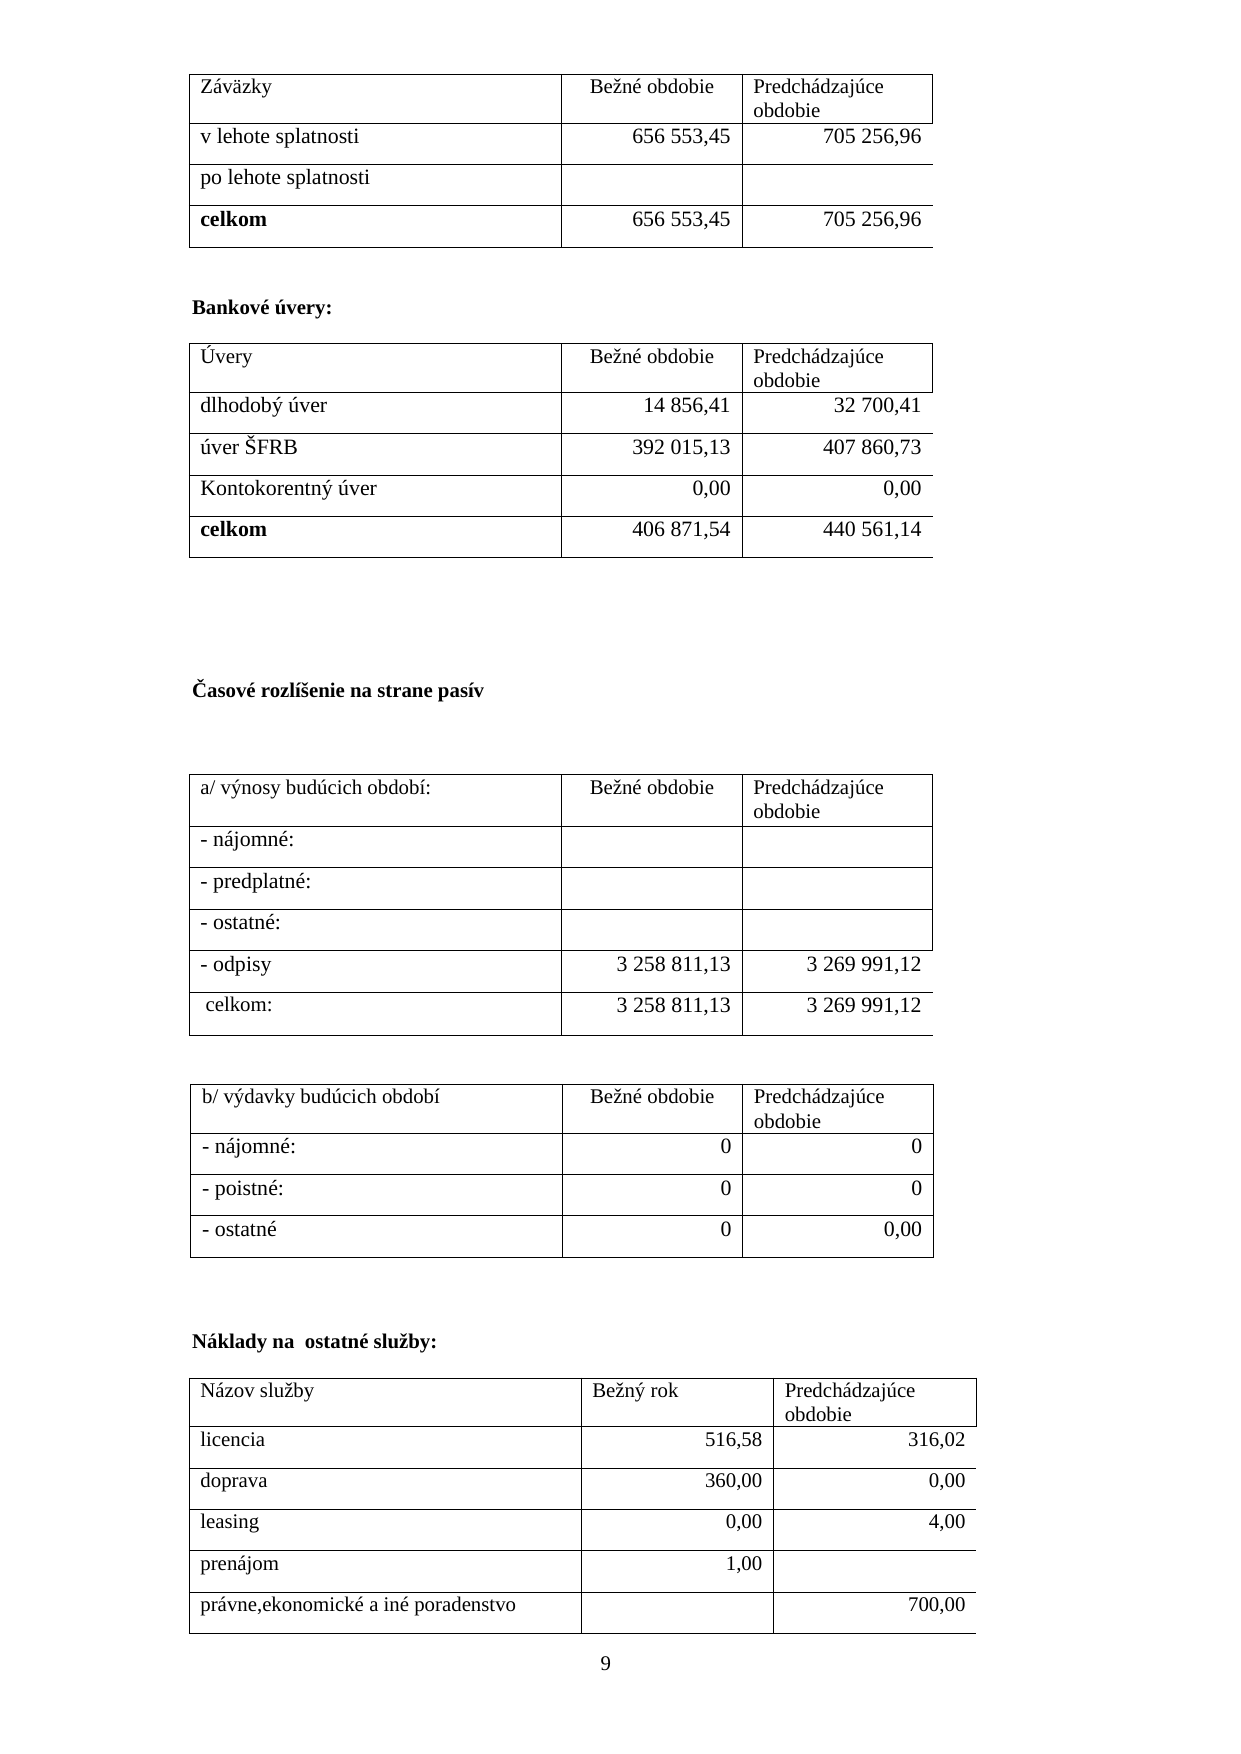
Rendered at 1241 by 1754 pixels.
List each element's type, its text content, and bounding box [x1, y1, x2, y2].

table_cell 406 871,54 [562, 517, 742, 557]
table_cell 0 [563, 1134, 742, 1174]
table_header Bežné obdobie [563, 1085, 742, 1133]
table_cell celkom [190, 206, 561, 246]
table_cell 316,02 [774, 1427, 976, 1467]
table_header Predchádzajúce obdobie [743, 1085, 933, 1133]
table_cell 0 [563, 1175, 742, 1215]
table_cell - ostatné: [190, 910, 561, 950]
table_cell 0 [743, 1134, 933, 1174]
table_cell [743, 910, 932, 950]
table_cell 3 269 991,12 [743, 951, 932, 991]
table_cell Kontokorentný úver [190, 476, 561, 516]
table_cell po lehote splatnosti [190, 165, 561, 205]
table_cell 14 856,41 [562, 393, 742, 433]
table_cell [582, 1593, 773, 1633]
table_cell 32 700,41 [743, 393, 932, 433]
table_cell - nájomné: [190, 827, 561, 867]
table_header Predchádzajúce obdobie [774, 1379, 976, 1426]
table_cell 0 [743, 1175, 933, 1215]
table_cell prenájom [190, 1551, 581, 1592]
text Bankové úvery: [118, 295, 1122, 319]
table_cell [774, 1551, 976, 1592]
table_cell 392 015,13 [562, 434, 742, 474]
table_cell [743, 165, 932, 205]
table_cell 1,00 [582, 1551, 773, 1592]
table_cell úver ŠFRB [190, 434, 561, 474]
table_header Predchádzajúce obdobie [743, 344, 932, 392]
text Náklady na ostatné služby: [118, 1329, 1122, 1353]
table_header Bežný rok [582, 1379, 773, 1426]
table_header a/ výnosy budúcich období: [190, 775, 561, 826]
table_header Bežné obdobie [562, 344, 742, 392]
table_cell [562, 868, 742, 909]
table_cell [562, 827, 742, 867]
table_cell dlhodobý úver [190, 393, 561, 433]
table_cell 0 [563, 1216, 742, 1257]
table_cell 360,00 [582, 1469, 773, 1509]
table_cell 700,00 [774, 1593, 976, 1633]
table_cell - odpisy [190, 951, 561, 991]
table_header Predchádzajúce obdobie [743, 75, 932, 122]
table_cell - ostatné [191, 1216, 562, 1257]
table_cell licencia [190, 1427, 581, 1467]
table_header Názov služby [190, 1379, 581, 1426]
text Časové rozlíšenie na strane pasív [118, 678, 1122, 702]
table_cell 516,58 [582, 1427, 773, 1467]
table_cell [743, 827, 932, 867]
table_header Bežné obdobie [562, 775, 742, 826]
table_cell v lehote splatnosti [190, 124, 561, 164]
table_cell celkom: [190, 993, 561, 1035]
table_cell [743, 868, 932, 909]
table_cell celkom [190, 517, 561, 557]
table_cell 0,00 [774, 1469, 976, 1509]
table_cell 3 258 811,13 [562, 993, 742, 1035]
table_cell - nájomné: [191, 1134, 562, 1174]
table_cell 3 269 991,12 [743, 993, 932, 1035]
table_cell právne,ekonomické a iné poradenstvo [190, 1593, 581, 1633]
table_header Predchádzajúce obdobie [743, 775, 932, 826]
table_header Úvery [190, 344, 561, 392]
table_cell 705 256,96 [743, 124, 932, 164]
table_cell 4,00 [774, 1510, 976, 1550]
table_header Záväzky [190, 75, 561, 122]
table_header Bežné obdobie [562, 75, 742, 122]
table_cell [562, 165, 742, 205]
table_cell doprava [190, 1469, 581, 1509]
table_cell [562, 910, 742, 950]
table_cell - poistné: [191, 1175, 562, 1215]
table_header b/ výdavky budúcich období [191, 1085, 562, 1133]
table_cell 0,00 [562, 476, 742, 516]
table_cell 440 561,14 [743, 517, 932, 557]
table_cell 656 553,45 [562, 206, 742, 246]
table_cell 0,00 [743, 1216, 933, 1257]
table_cell leasing [190, 1510, 581, 1550]
table_cell 705 256,96 [743, 206, 932, 246]
table_cell 407 860,73 [743, 434, 932, 474]
table_cell 0,00 [743, 476, 932, 516]
table_cell 656 553,45 [562, 124, 742, 164]
table_cell - predplatné: [190, 868, 561, 909]
table_cell 0,00 [582, 1510, 773, 1550]
table_cell 3 258 811,13 [562, 951, 742, 991]
